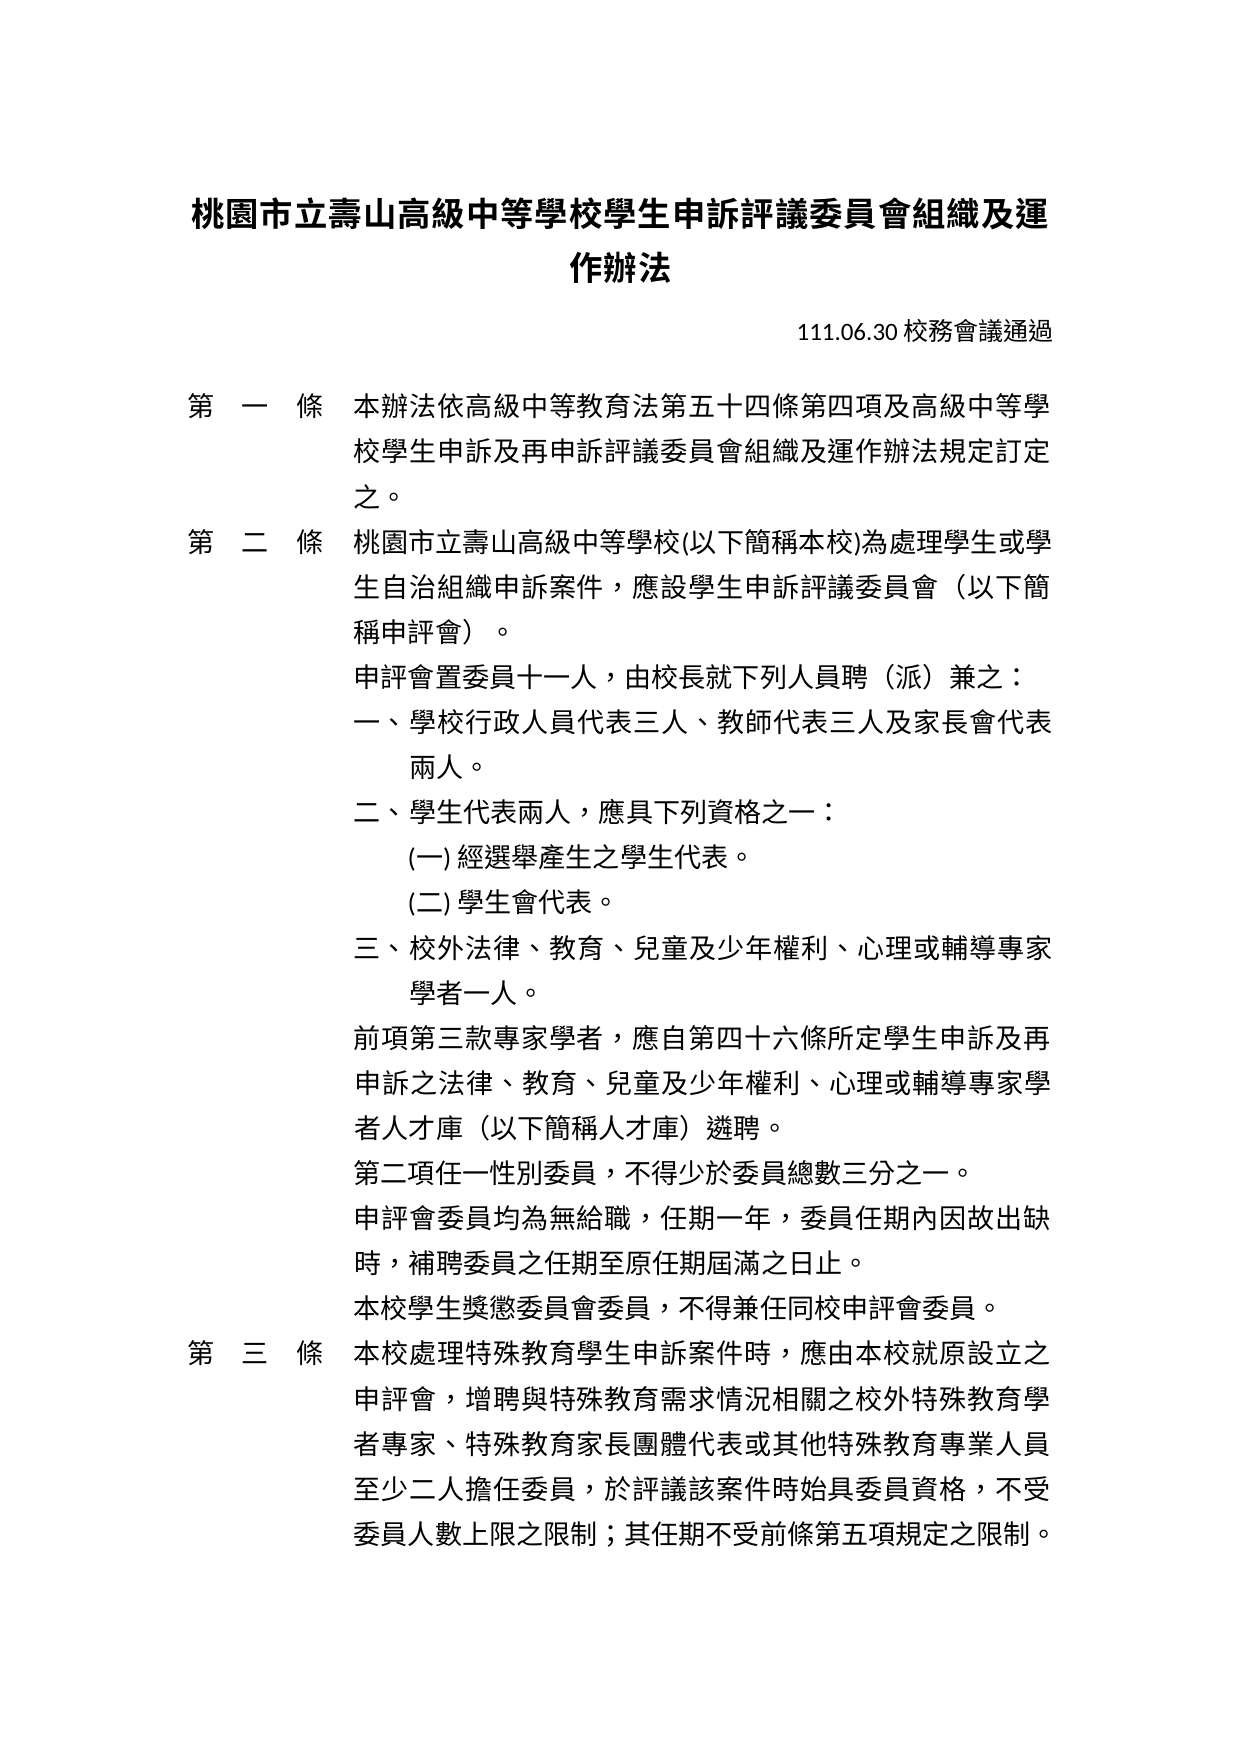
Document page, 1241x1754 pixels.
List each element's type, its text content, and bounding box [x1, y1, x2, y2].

text 一、 學校行政人員代表三人、教師代表三人及家長會代表兩人。 [353, 701, 1053, 785]
text 第 一 條 本辦法依高級中等教育法第五十四條第四項及高級中等學校學生申訴及再申訴評議委員會組織及運作辦法規定訂定之。 [187, 385, 1053, 515]
text 本校學生獎懲委員會委員，不得兼任同校申評會委員。 [353, 1287, 1053, 1327]
text 第 三 條 本校處理特殊教育學生申訴案件時，應由本校就原設立之申評會，增聘與特殊教育需求情況相關之校外特殊教育學者專家、特殊教育家長團體代表或其他特殊教育專業人員至少二人擔任委員，於評議該案件時始具委員資格，不受委員人數上限之限制；其任期不受前條第五項規定之限制。 [187, 1332, 1053, 1552]
text 111.06.30校務會議通過 [187, 310, 1053, 348]
text (一) 經選舉產生之學生代表。 [407, 836, 1053, 876]
subtitle 桃園市立壽山高級中等學校學生申訴評議委員會組織及運作辦法 [187, 183, 1053, 292]
text 二、 學生代表兩人，應具下列資格之一： [353, 791, 1053, 831]
text 第 二 條 桃園市立壽山高級中等學校(以下簡稱本校)為處理學生或學生自治組織申訴案件，應設學生申訴評議委員會（以下簡稱申評會）。 [187, 521, 1053, 650]
text (二) 學生會代表。 [407, 881, 1053, 921]
text 前項第三款專家學者，應自第四十六條所定學生申訴及再申訴之法律、教育、兒童及少年權利、心理或輔導專家學者人才庫（以下簡稱人才庫）遴聘。 [353, 1017, 1053, 1146]
text 三、 校外法律、教育、兒童及少年權利、心理或輔導專家學者一人。 [353, 927, 1053, 1011]
text 第二項任一性別委員，不得少於委員總數三分之一。 [353, 1152, 1053, 1191]
text 申評會置委員十一人，由校長就下列人員聘（派）兼之： [353, 656, 1053, 695]
text 申評會委員均為無給職，任期一年，委員任期內因故出缺時，補聘委員之任期至原任期屆滿之日止。 [353, 1197, 1053, 1282]
